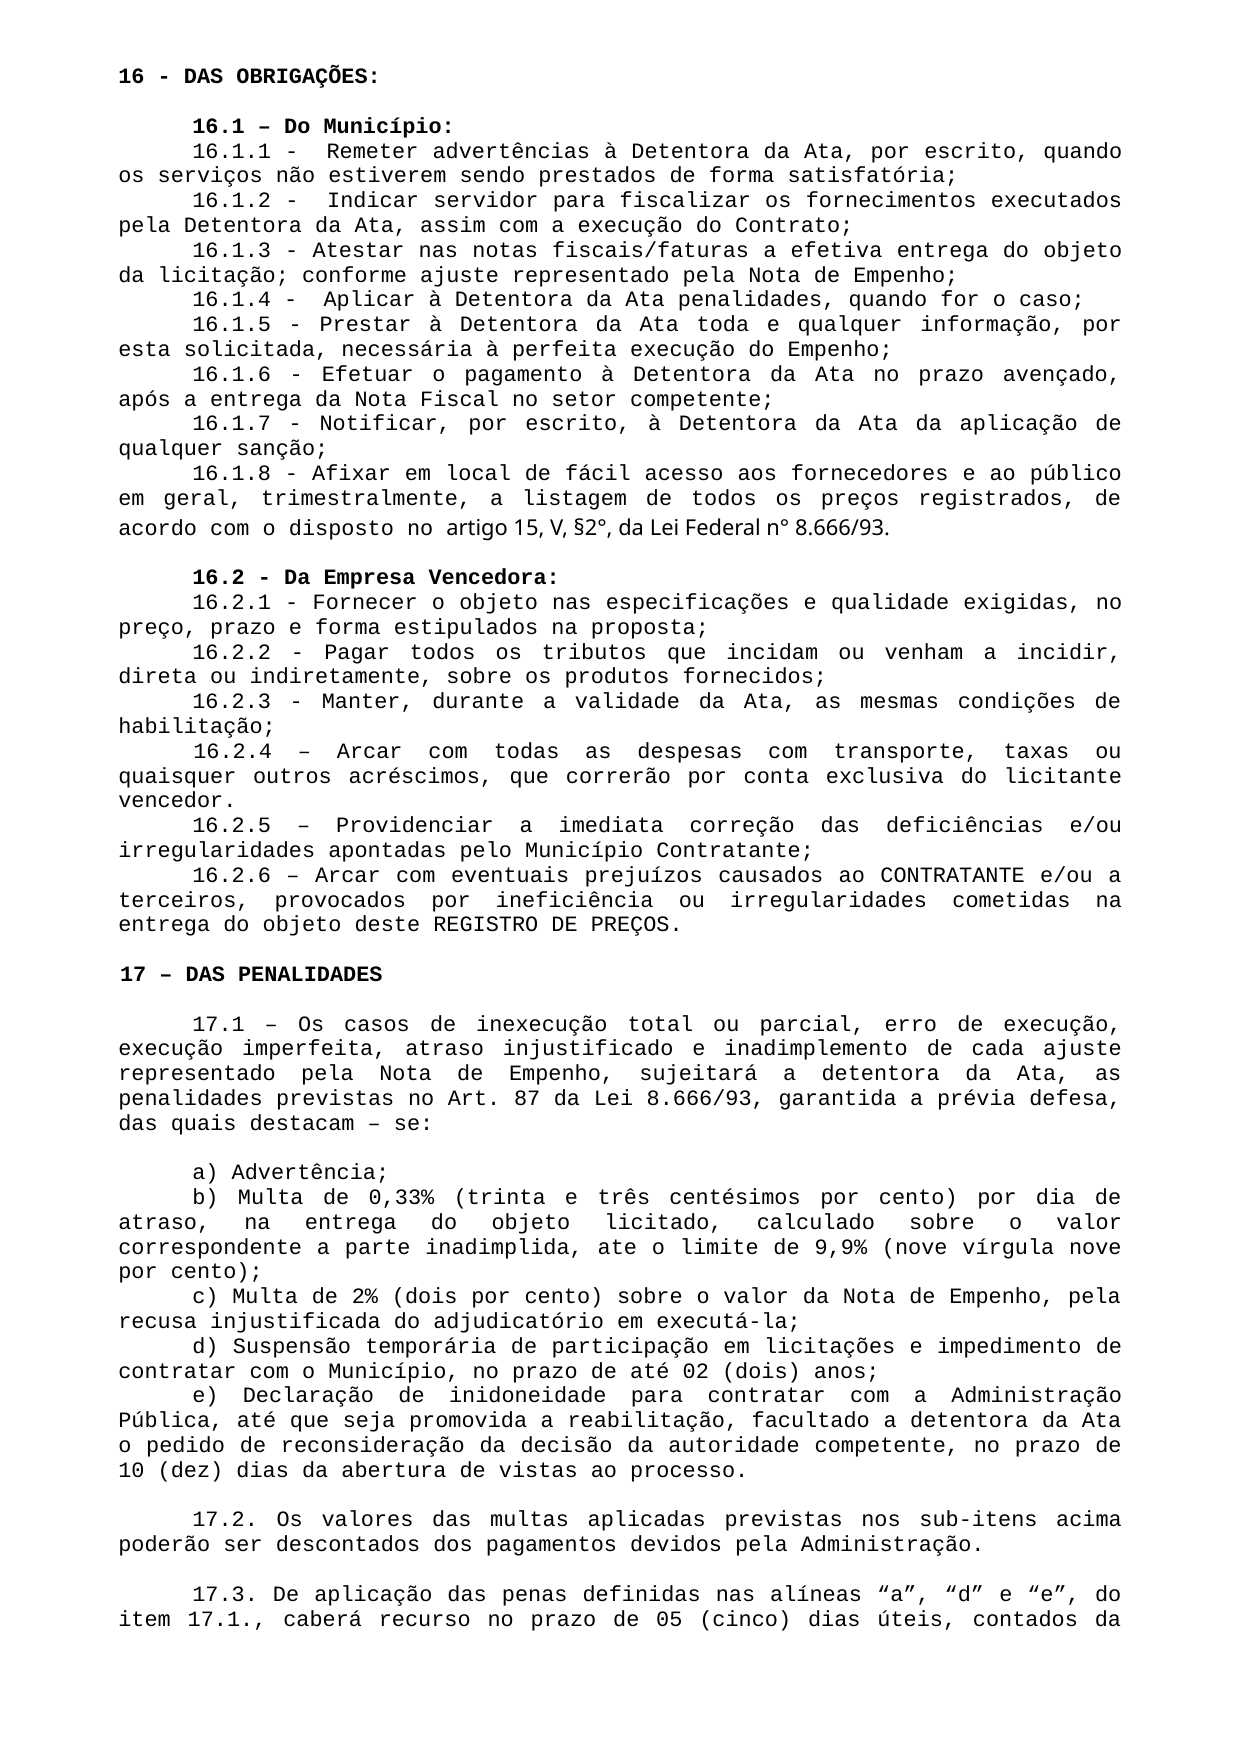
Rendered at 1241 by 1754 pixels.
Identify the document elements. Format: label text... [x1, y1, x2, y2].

text 16.2 - Da Empresa Vencedora: [118, 566, 1122, 591]
text 16.2.6 – Arcar com eventuais prejuízos causados ao CONTRATANTE e/ou a terceiros, provocados por ineficiência ou irregularidades cometidas na entrega do objeto deste REGISTRO DE PREÇOS. [118, 864, 1122, 938]
text 16.1.5 - Prestar à Detentora da Ata toda e qualquer informação, por esta solicitada, necessária à perfeita execução do Empenho; [118, 313, 1122, 363]
text c) Multa de 2% (dois por cento) sobre o valor da Nota de Empenho, pela recusa injustificada do adjudicatório em executá-la; [118, 1285, 1122, 1335]
text 17.1 – Os casos de inexecução total ou parcial, erro de execução, execução imperfeita, atraso injustificado e inadimplemento de cada ajuste representado pela Nota de Empenho, sujeitará a detentora da Ata, as penalidades previstas no Art. 87 da Lei 8.666/93, garantida a prévia defesa, das quais destacam – se: [118, 1013, 1122, 1137]
text 16.1.6 - Efetuar o pagamento à Detentora da Ata no prazo avençado, após a entrega da Nota Fiscal no setor competente; [118, 363, 1122, 412]
text 16.2.1 - Fornecer o objeto nas especificações e qualidade exigidas, no preço, prazo e forma estipulados na proposta; [118, 591, 1122, 641]
text 16.2.5 – Providenciar a imediata correção das deficiências e/ou irregularidades apontadas pelo Município Contratante; [118, 814, 1122, 864]
text 16.1.4 - Aplicar à Detentora da Ata penalidades, quando for o caso; [118, 288, 1122, 313]
text 16.1.2 - Indicar servidor para fiscalizar os fornecimentos executados pela Detentora da Ata, assim com a execução do Contrato; [118, 189, 1122, 239]
text e) Declaração de inidoneidade para contratar com a Administração Pública, até que seja promovida a reabilitação, facultado a detentora da Ata o pedido de reconsideração da decisão da autoridade competente, no prazo de 10 (dez) dias da abertura de vistas ao processo. [118, 1384, 1122, 1484]
text 16.1.3 - Atestar nas notas fiscais/faturas a efetiva entrega do objeto da licitação; conforme ajuste representado pela Nota de Empenho; [118, 239, 1122, 288]
text 16.1.8 - Afixar em local de fácil acesso aos fornecedores e ao público em geral, trimestralmente, a listagem de todos os preços registrados, de acordo com o disposto no artigo 15, V, §2°, da Lei Federal n° 8.666/93. [118, 462, 1122, 542]
text 17.3. De aplicação das penas definidas nas alíneas “a”, “d” e “e”, do item 17.1., caberá recurso no prazo de 05 (cinco) dias úteis, contados da [118, 1583, 1122, 1632]
text 17 – DAS PENALIDADES [118, 963, 1122, 988]
text d) Suspensão temporária de participação em licitações e impedimento de contratar com o Município, no prazo de até 02 (dois) anos; [118, 1335, 1122, 1384]
text 16.1.1 - Remeter advertências à Detentora da Ata, por escrito, quando os serviços não estiverem sendo prestados de forma satisfatória; [118, 140, 1122, 189]
text 16.2.2 - Pagar todos os tributos que incidam ou venham a incidir, direta ou indiretamente, sobre os produtos fornecidos; [118, 641, 1122, 690]
text a) Advertência; [118, 1161, 1122, 1186]
text 16 - DAS OBRIGAÇÕES: [118, 65, 1122, 90]
text 16.1.7 - Notificar, por escrito, à Detentora da Ata da aplicação de qualquer sanção; [118, 412, 1122, 462]
text 16.1 – Do Município: [118, 115, 1122, 140]
text 17.2. Os valores das multas aplicadas previstas nos sub-itens acima poderão ser descontados dos pagamentos devidos pela Administração. [118, 1508, 1122, 1558]
text 16.2.4 – Arcar com todas as despesas com transporte, taxas ou quaisquer outros acréscimos, que correrão por conta exclusiva do licitante vencedor. [118, 740, 1122, 814]
text b) Multa de 0,33% (trinta e três centésimos por cento) por dia de atraso, na entrega do objeto licitado, calculado sobre o valor correspondente a parte inadimplida, ate o limite de 9,9% (nove vírgula nove por cento); [118, 1186, 1122, 1285]
text 16.2.3 - Manter, durante a validade da Ata, as mesmas condições de habilitação; [118, 690, 1122, 740]
